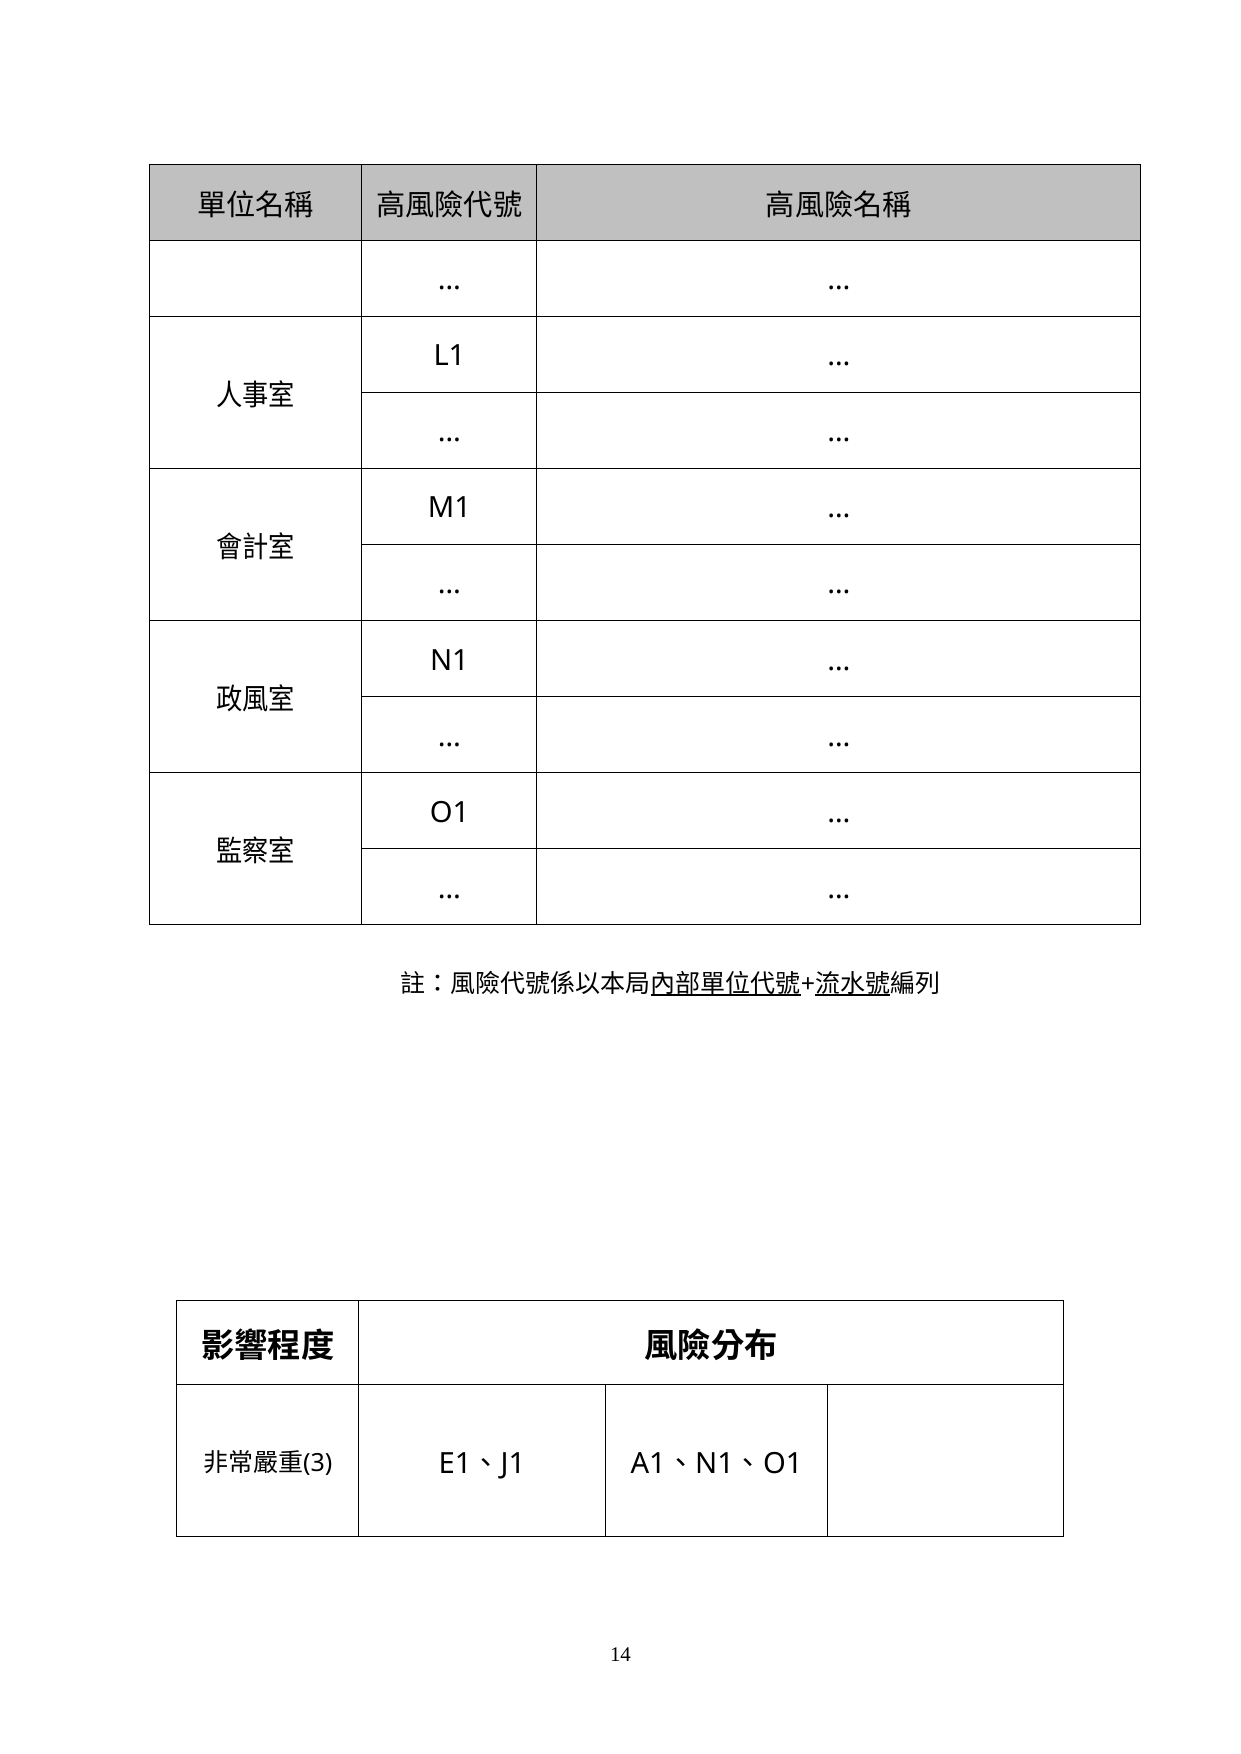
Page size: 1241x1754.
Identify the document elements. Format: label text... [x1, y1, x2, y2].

table_cell … [362, 545, 536, 620]
table_cell … [537, 393, 1140, 468]
table_header 風險分布 [359, 1301, 1063, 1384]
table_cell … [537, 849, 1140, 924]
table_header 高風險代號 [362, 165, 536, 240]
table_cell 監察室 [150, 773, 361, 924]
table_cell E1、J1 [359, 1385, 605, 1536]
table_header 高風險名稱 [537, 165, 1140, 240]
table_cell 政風室 [150, 621, 361, 772]
table_cell … [362, 849, 536, 924]
table_cell … [537, 317, 1140, 392]
table_cell L1 [362, 317, 536, 392]
table_header 單位名稱 [150, 165, 361, 240]
table_cell M1 [362, 469, 536, 544]
table_cell … [537, 697, 1140, 772]
text 註：風險代號係以本局內部單位代號+流水號編列 [162, 963, 1128, 1000]
table_cell … [362, 241, 536, 316]
table_cell A1、N1、O1 [606, 1385, 827, 1536]
table_cell … [537, 545, 1140, 620]
table_cell … [362, 697, 536, 772]
table_header 影響程度 [177, 1301, 358, 1384]
table_cell … [537, 469, 1140, 544]
table_cell 非常嚴重(3) [177, 1385, 358, 1536]
table_cell … [362, 393, 536, 468]
table_cell … [537, 621, 1140, 696]
table_cell N1 [362, 621, 536, 696]
table_cell 人事室 [150, 317, 361, 468]
table_cell [828, 1385, 1063, 1536]
table_cell 會計室 [150, 469, 361, 620]
table_cell [150, 241, 361, 316]
table_cell O1 [362, 773, 536, 848]
table_cell … [537, 773, 1140, 848]
table_cell … [537, 241, 1140, 316]
